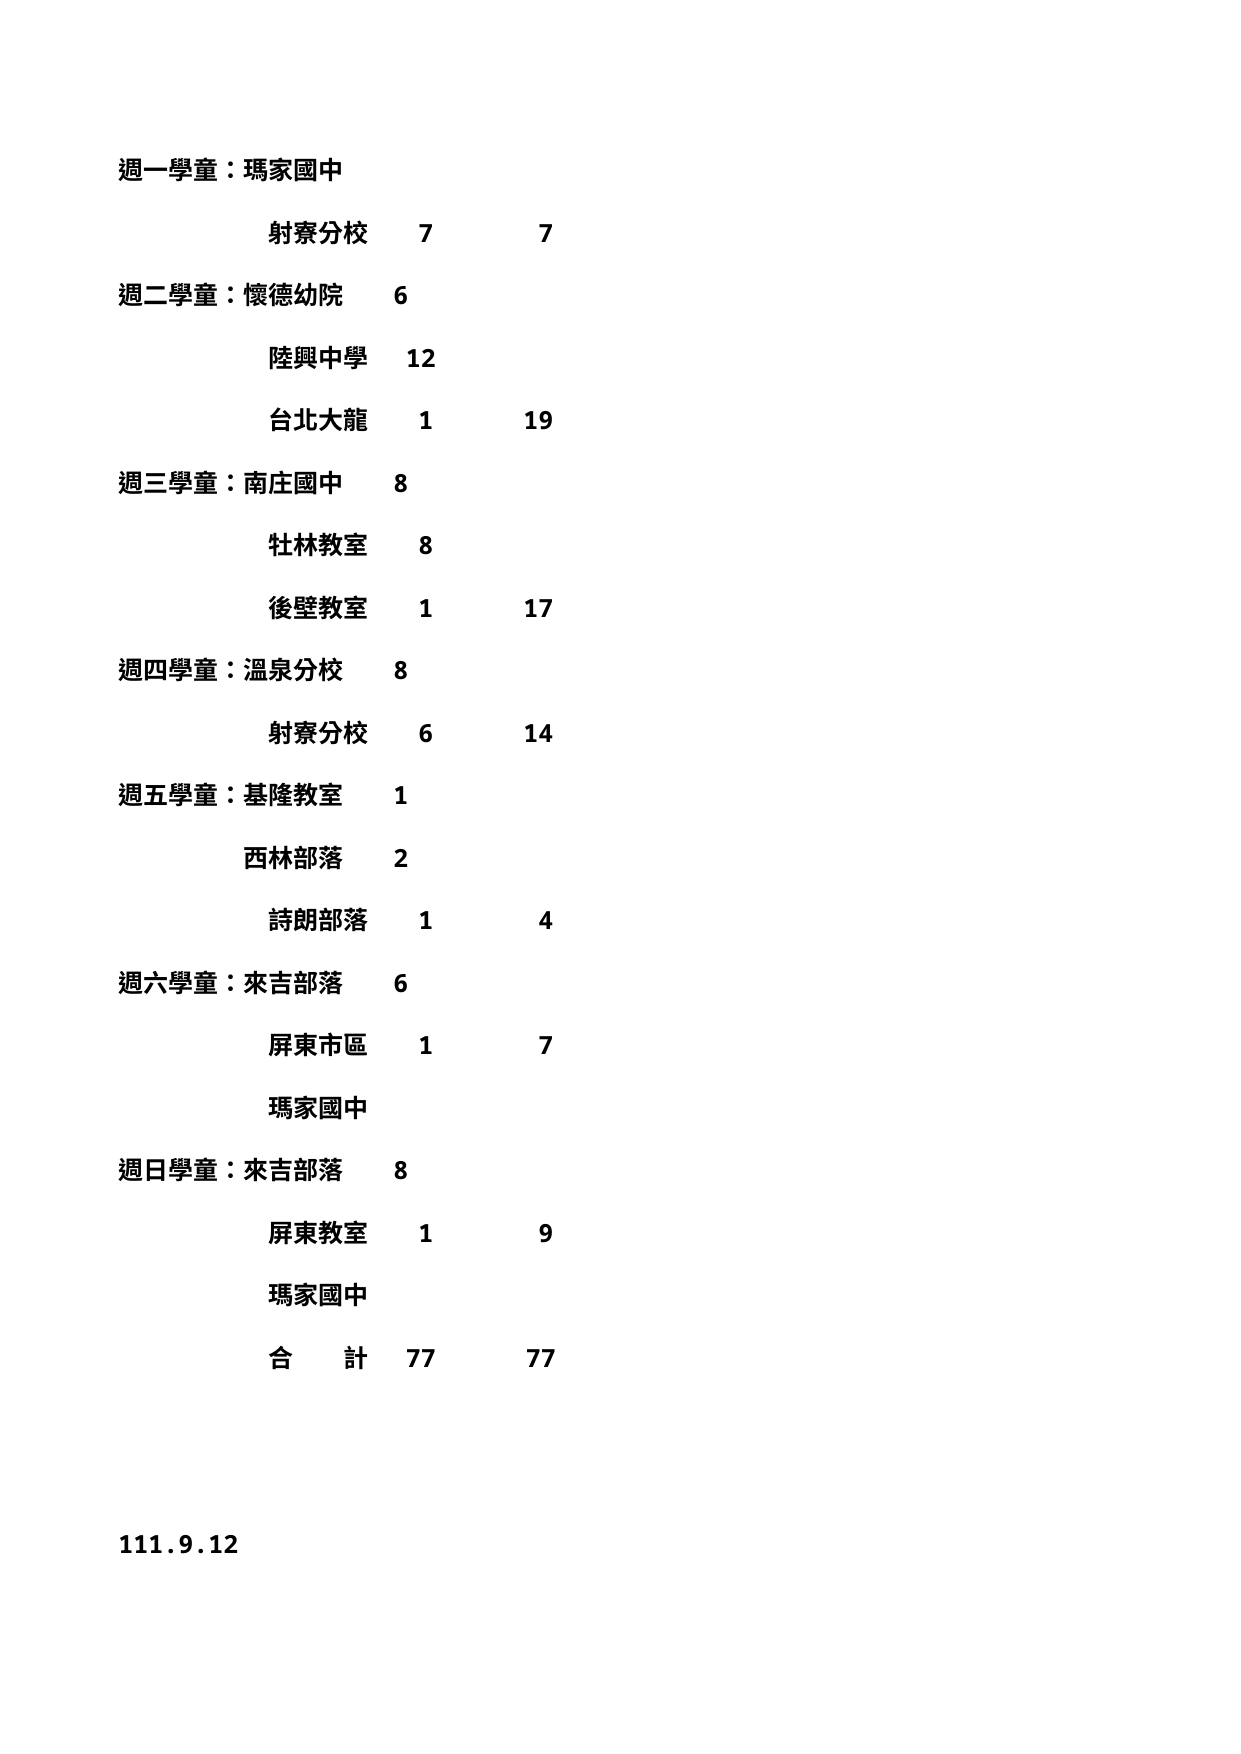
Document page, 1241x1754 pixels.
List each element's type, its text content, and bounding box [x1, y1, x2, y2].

text 屏東市區 1 7 [118, 1002, 1122, 1064]
text 後壁教室 1 17 [118, 564, 1122, 627]
text 週五學童：基隆教室 1 [118, 752, 1122, 814]
text 屏東教室 1 9 [118, 1189, 1122, 1252]
text 週六學童：來吉部落 6 [118, 939, 1122, 1002]
text 週四學童：溫泉分校 8 [118, 627, 1122, 689]
text 週一學童：瑪家國中 [118, 127, 1122, 189]
text 111.9.12 [118, 1439, 1122, 1564]
text 週二學童：懷德幼院 6 [118, 252, 1122, 314]
text 陸興中學 12 [118, 314, 1122, 377]
text 台北大龍 1 19 [118, 377, 1122, 439]
text 西林部落 2 [118, 814, 1122, 877]
text 詩朗部落 1 4 [118, 877, 1122, 939]
text 週日學童：來吉部落 8 [118, 1127, 1122, 1189]
text 射寮分校 7 7 [118, 189, 1122, 252]
text 週三學童：南庄國中 8 [118, 439, 1122, 502]
text 瑪家國中 [118, 1252, 1122, 1314]
text 牡林教室 8 [118, 502, 1122, 564]
text 射寮分校 6 14 [118, 689, 1122, 752]
text 合 計 77 77 [118, 1314, 1122, 1377]
text 瑪家國中 [118, 1064, 1122, 1127]
